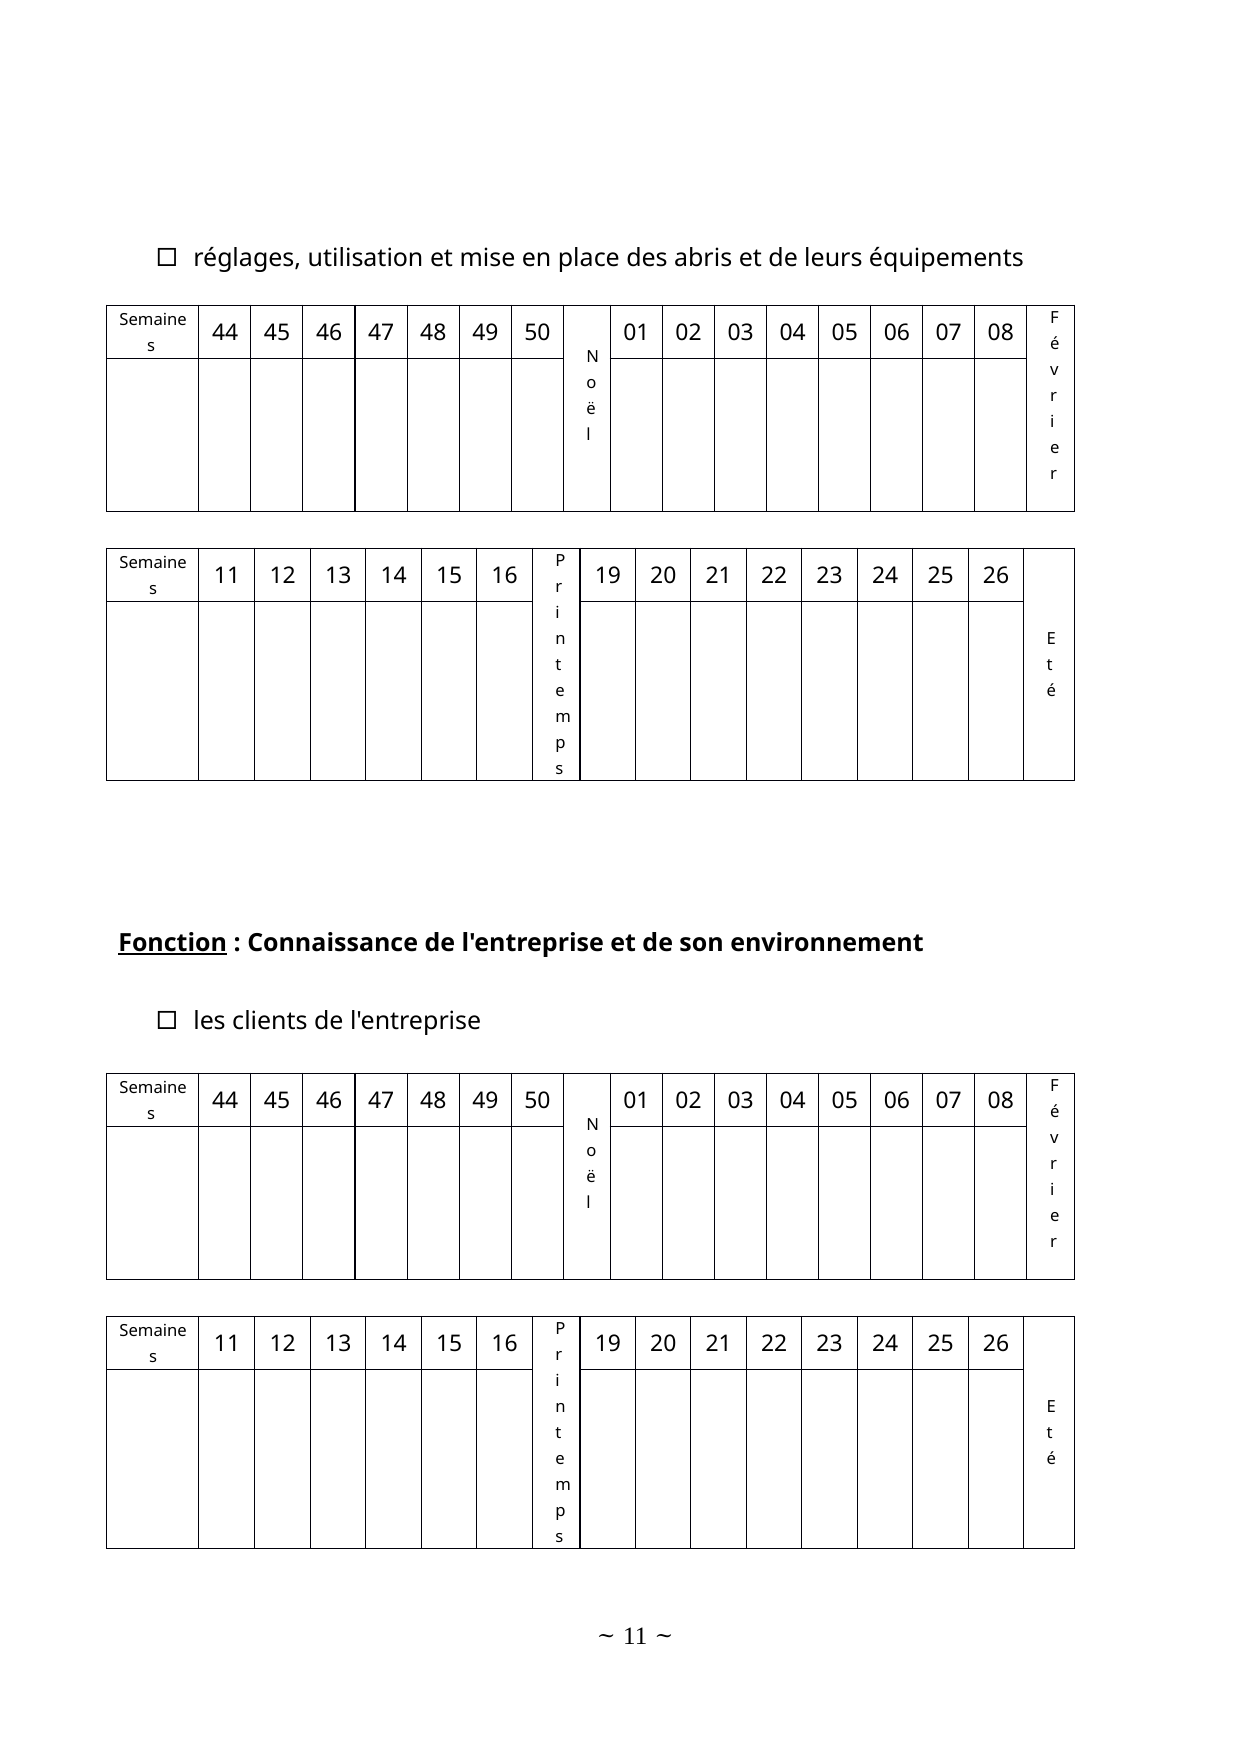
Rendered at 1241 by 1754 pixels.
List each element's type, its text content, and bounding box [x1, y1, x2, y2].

table_cell [311, 1370, 365, 1548]
table_header 26 [969, 549, 1023, 601]
table_cell [747, 1370, 801, 1548]
table_cell [819, 359, 870, 511]
table_header 46 [303, 306, 354, 358]
table_cell [422, 1370, 476, 1548]
table_header 23 [802, 549, 857, 601]
table_header Printemps [533, 549, 579, 779]
table_cell [819, 1127, 870, 1279]
table_header 08 [975, 306, 1026, 358]
table_header 11 [199, 549, 254, 601]
table_header 22 [747, 1317, 801, 1369]
table_header 22 [747, 549, 801, 601]
table_cell [356, 1127, 407, 1279]
table_header 24 [858, 1317, 912, 1369]
table_cell [802, 602, 857, 779]
table_header 21 [691, 549, 746, 601]
table_header 45 [251, 1074, 302, 1126]
table_cell [477, 602, 532, 779]
table_header 05 [819, 1074, 870, 1126]
table_cell [107, 602, 198, 779]
table_header 20 [636, 1317, 690, 1369]
table_header 20 [636, 549, 690, 601]
table_header 47 [356, 1074, 407, 1126]
table_header 44 [199, 1074, 250, 1126]
table_cell [255, 1370, 310, 1548]
table_header 50 [512, 1074, 563, 1126]
table_header 12 [255, 1317, 310, 1369]
table_cell [636, 1370, 690, 1548]
table_cell [975, 359, 1026, 511]
table_cell [255, 602, 310, 779]
table_cell [199, 1370, 254, 1548]
table_header Semaines [107, 1317, 198, 1369]
table_header 13 [311, 549, 365, 601]
table_cell [636, 602, 690, 779]
table_header 47 [356, 306, 407, 358]
table_header 12 [255, 549, 310, 601]
table_cell [251, 359, 302, 511]
table_header 15 [422, 1317, 476, 1369]
table_header 08 [975, 1074, 1026, 1126]
table_cell [199, 1127, 250, 1279]
table_cell [408, 1127, 459, 1279]
table_header 15 [422, 549, 476, 601]
table_header Printemps [533, 1317, 579, 1548]
list les clients de l'entreprise [156, 1003, 1152, 1037]
table_header 14 [366, 1317, 421, 1369]
table_header 44 [199, 306, 250, 358]
table_cell [107, 1370, 198, 1548]
table_cell [913, 1370, 968, 1548]
table_cell [366, 1370, 421, 1548]
table_header 21 [691, 1317, 746, 1369]
table_cell [691, 602, 746, 779]
table_header 06 [871, 306, 922, 358]
table_header 06 [871, 1074, 922, 1126]
table_cell [969, 602, 1023, 779]
table_cell [747, 602, 801, 779]
table_header 45 [251, 306, 302, 358]
table_header 14 [366, 549, 421, 601]
list réglages, utilisation et mise en place des abris et de leurs équipements [156, 239, 1152, 273]
table_cell [199, 602, 254, 779]
table_header 46 [303, 1074, 354, 1126]
table_cell [858, 1370, 912, 1548]
table_cell [107, 1127, 198, 1279]
table_cell [460, 1127, 511, 1279]
table_cell [611, 359, 662, 511]
table_cell [969, 1370, 1023, 1548]
table_header 26 [969, 1317, 1023, 1369]
table_header 01 [611, 1074, 662, 1126]
table_cell [871, 1127, 922, 1279]
table_header 13 [311, 1317, 365, 1369]
table_cell [477, 1370, 532, 1548]
table_cell [715, 1127, 766, 1279]
table_cell [663, 1127, 714, 1279]
table_cell [199, 359, 250, 511]
table_header 16 [477, 549, 532, 601]
table_header 49 [460, 306, 511, 358]
table_cell [767, 359, 818, 511]
table_cell [611, 1127, 662, 1279]
table_header 05 [819, 306, 870, 358]
table_cell [581, 1370, 635, 1548]
table_cell [923, 359, 974, 511]
table_cell [512, 359, 563, 511]
table_header 19 [581, 1317, 635, 1369]
table_header 02 [663, 306, 714, 358]
table_header Février [1027, 306, 1074, 511]
table_header 50 [512, 306, 563, 358]
table_header Semaines [107, 306, 198, 358]
table_cell [356, 359, 407, 511]
table_header 07 [923, 306, 974, 358]
table_header Noël [564, 1074, 610, 1279]
table_cell [975, 1127, 1026, 1279]
table_cell [871, 359, 922, 511]
table_header 23 [802, 1317, 857, 1369]
table_cell [581, 602, 635, 779]
table_header Semaines [107, 549, 198, 601]
table_header 48 [408, 1074, 459, 1126]
table_header 02 [663, 1074, 714, 1126]
table_cell [303, 359, 354, 511]
table_header 25 [913, 1317, 968, 1369]
table_header 03 [715, 1074, 766, 1126]
table_cell [460, 359, 511, 511]
table_cell [802, 1370, 857, 1548]
table_header 04 [767, 1074, 818, 1126]
table_cell [923, 1127, 974, 1279]
table_header 24 [858, 549, 912, 601]
table_cell [663, 359, 714, 511]
table_cell [715, 359, 766, 511]
table_cell [366, 602, 421, 779]
table_cell [691, 1370, 746, 1548]
table_header 19 [581, 549, 635, 601]
table_cell [858, 602, 912, 779]
table_header 07 [923, 1074, 974, 1126]
table_header 16 [477, 1317, 532, 1369]
table_header 49 [460, 1074, 511, 1126]
table_header 25 [913, 549, 968, 601]
table_header 48 [408, 306, 459, 358]
table_cell [311, 602, 365, 779]
table_cell [913, 602, 968, 779]
table_header Eté [1024, 549, 1074, 779]
table_cell [512, 1127, 563, 1279]
table_cell [408, 359, 459, 511]
table_cell [767, 1127, 818, 1279]
text Fonction : Connaissance de l'entreprise et de son environnement [118, 924, 1152, 958]
table_cell [303, 1127, 354, 1279]
table_cell [422, 602, 476, 779]
table_cell [107, 359, 198, 511]
table_header 11 [199, 1317, 254, 1369]
table_header 04 [767, 306, 818, 358]
table_header 03 [715, 306, 766, 358]
table_header Eté [1024, 1317, 1074, 1548]
table_header 01 [611, 306, 662, 358]
table_header Noël [564, 306, 610, 511]
table_header Semaines [107, 1074, 198, 1126]
table_cell [251, 1127, 302, 1279]
table_header Février [1027, 1074, 1074, 1279]
